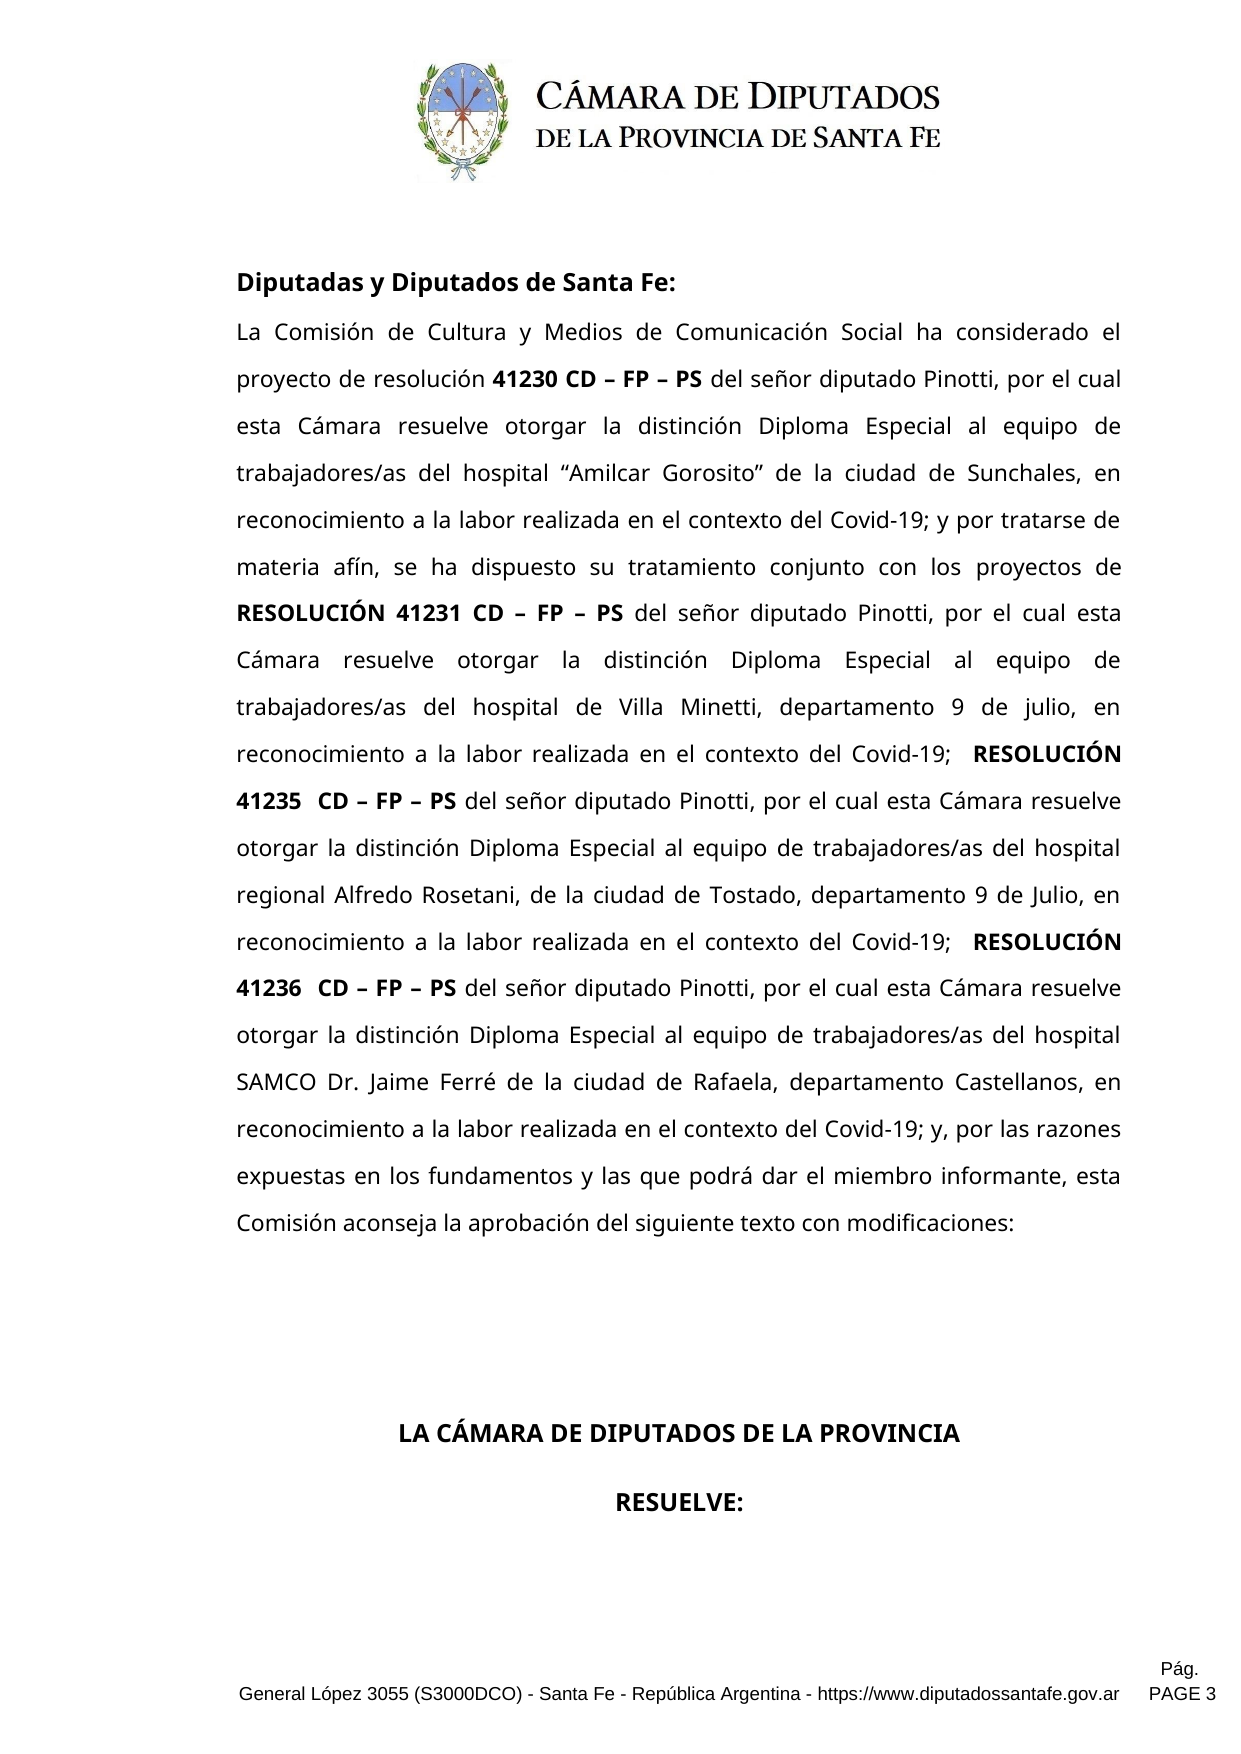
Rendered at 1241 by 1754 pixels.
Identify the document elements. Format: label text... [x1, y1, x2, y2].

text RESUELVE: [236, 1484, 1122, 1519]
picture [413, 59, 945, 183]
text La Comisión de Cultura y Medios de Comunicación Social ha considerado el proyecto de resolución 41230 CD – FP – PS del señor diputado Pinotti, por el cual esta Cámara resuelve otorgar la distinción Diploma Especial al equipo de trabajadores/as del hospital “Amilcar Gorosito” de la ciudad de Sunchales, en reconocimiento a la labor realizada en el contexto del Covid-19; y por tratarse de materia afín, se ha dispuesto su tratamiento conjunto con los proyectos de RESOLUCIÓN 41231 CD – FP – PS del señor diputado Pinotti, por el cual esta Cámara resuelve otorgar la distinción Diploma Especial al equipo de trabajadores/as del hospital de Villa Minetti, departamento 9 de julio, en reconocimiento a la labor realizada en el contexto del Covid-19; RESOLUCIÓN 41235 CD – FP – PS del señor diputado Pinotti, por el cual esta Cámara resuelve otorgar la distinción Diploma Especial al equipo de trabajadores/as del hospital regional Alfredo Rosetani, de la ciudad de Tostado, departamento 9 de Julio, en reconocimiento a la labor realizada en el contexto del Covid-19; RESOLUCIÓN 41236 CD – FP – PS del señor diputado Pinotti, por el cual esta Cámara resuelve otorgar la distinción Diploma Especial al equipo de trabajadores/as del hospital SAMCO Dr. Jaime Ferré de la ciudad de Rafaela, departamento Castellanos, en reconocimiento a la labor realizada en el contexto del Covid-19; y, por las razones expuestas en los fundamentos y las que podrá dar el miembro informante, esta Comisión aconseja la aprobación del siguiente texto con modificaciones: [236, 316, 1122, 1238]
text Diputadas y Diputados de Santa Fe: [236, 265, 1122, 299]
text LA CÁMARA DE DIPUTADOS DE LA PROVINCIA [236, 1416, 1122, 1450]
